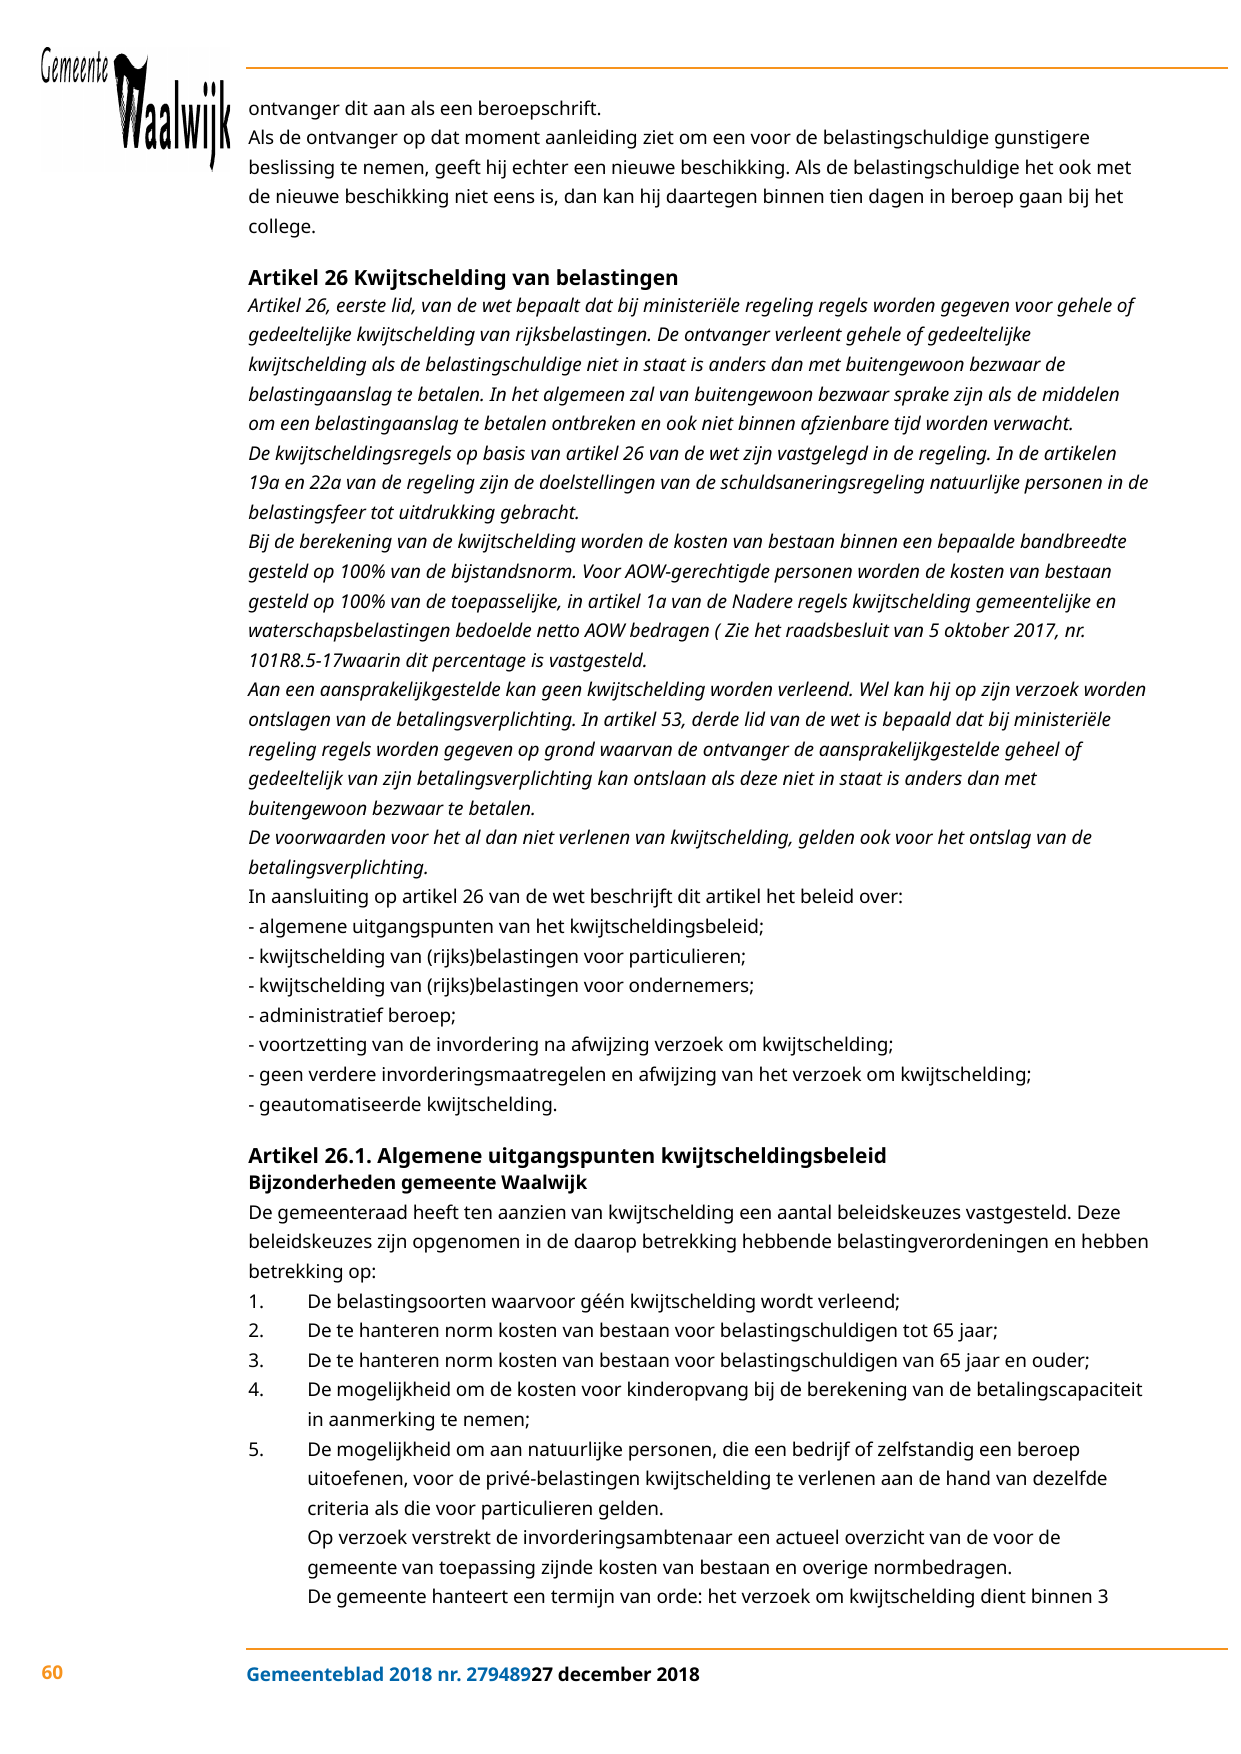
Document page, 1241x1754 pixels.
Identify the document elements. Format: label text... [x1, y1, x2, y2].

text Artikel 26, eerste lid, van de wet bepaalt dat bij ministeriële regeling regels worden gegeven voor gehele of gedeeltelijke kwijtschelding van rijksbelastingen. De ontvanger verleent gehele of gedeeltelijke kwijtschelding als de belastingschuldige niet in staat is anders dan met buitengewoon bezwaar de belastingaanslag te betalen. In het algemeen zal van buitengewoon bezwaar sprake zijn als de middelen om een belastingaanslag te betalen ontbreken en ook niet binnen afzienbare tijd worden verwacht. [248, 292, 1152, 436]
list De mogelijkheid om de kosten voor kinderopvang bij de berekening van de betalingscapaciteit in aanmerking te nemen; [248, 1377, 1152, 1432]
text - voortzetting van de invordering na afwijzing verzoek om kwijtschelding; [248, 1032, 1152, 1057]
list De mogelijkheid om aan natuurlijke personen, die een bedrijf of zelfstandig een beroep uitoefenen, voor de privé-belastingen kwijtschelding te verlenen aan de hand van dezelfde criteria als die voor particulieren gelden. [248, 1436, 1152, 1521]
text Als de ontvanger op dat moment aanleiding ziet om een voor de belastingschuldige gunstigere beslissing te nemen, geeft hij echter een nieuwe beschikking. Als de belastingschuldige het ook met de nieuwe beschikking niet eens is, dan kan hij daartegen binnen tien dagen in beroep gaan bij het college. [248, 124, 1152, 239]
picture [41, 47, 231, 172]
text - geen verdere invorderingsmaatregelen en afwijzing van het verzoek om kwijtschelding; [248, 1061, 1152, 1087]
text Artikel 26.1. Algemene uitgangspunten kwijtscheldingsbeleid [248, 1141, 1152, 1169]
text - algemene uitgangspunten van het kwijtscheldingsbeleid; [248, 913, 1152, 939]
list De gemeente hanteert een termijn van orde: het verzoek om kwijtschelding dient binnen 3 [248, 1584, 1152, 1609]
list De te hanteren norm kosten van bestaan voor belastingschuldigen tot 65 jaar; [248, 1317, 1152, 1343]
list De te hanteren norm kosten van bestaan voor belastingschuldigen van 65 jaar en ouder; [248, 1347, 1152, 1373]
text Artikel 26 Kwijtschelding van belastingen [248, 263, 1152, 292]
text De voorwaarden voor het al dan niet verlenen van kwijtschelding, gelden ook voor het ontslag van de betalingsverplichting. [248, 824, 1152, 880]
text - geautomatiseerde kwijtschelding. [248, 1091, 1152, 1116]
text Bij de berekening van de kwijtschelding worden de kosten van bestaan binnen een bepaalde bandbreedte gesteld op 100% van de bijstandsnorm. Voor AOW-gerechtigde personen worden de kosten van bestaan gesteld op 100% van de toepasselijke, in artikel 1a van de Nadere regels kwijtschelding gemeentelijke en waterschapsbelastingen bedoelde netto AOW bedragen ( Zie het raadsbesluit van 5 oktober 2017, nr. 101R8.5-17waarin dit percentage is vastgesteld. [248, 529, 1152, 673]
text Bijzonderheden gemeente Waalwijk [248, 1169, 1152, 1195]
text De gemeenteraad heeft ten aanzien van kwijtschelding een aantal beleidskeuzes vastgesteld. Deze beleidskeuzes zijn opgenomen in de daarop betrekking hebbende belastingverordeningen en hebben betrekking op: [248, 1199, 1152, 1284]
list Op verzoek verstrekt de invorderingsambtenaar een actueel overzicht van de voor de gemeente van toepassing zijnde kosten van bestaan en overige normbedragen. [248, 1524, 1152, 1580]
text Aan een aansprakelijkgestelde kan geen kwijtschelding worden verleend. Wel kan hij op zijn verzoek worden ontslagen van de betalingsverplichting. In artikel 53, derde lid van de wet is bepaald dat bij ministeriële regeling regels worden gegeven op grond waarvan de ontvanger de aansprakelijkgestelde geheel of gedeeltelijk van zijn betalingsverplichting kan ontslaan als deze niet in staat is anders dan met buitengewoon bezwaar te betalen. [248, 677, 1152, 821]
text - administratief beroep; [248, 1002, 1152, 1028]
text ontvanger dit aan als een beroepschrift. [248, 95, 1152, 121]
text - kwijtschelding van (rijks)belastingen voor ondernemers; [248, 972, 1152, 998]
list De belastingsoorten waarvoor géén kwijtschelding wordt verleend; [248, 1288, 1152, 1314]
text In aansluiting op artikel 26 van de wet beschrijft dit artikel het beleid over: [248, 884, 1152, 909]
text De kwijtscheldingsregels op basis van artikel 26 van de wet zijn vastgelegd in de regeling. In de artikelen 19a en 22a van de regeling zijn de doelstellingen van de schuldsaneringsregeling natuurlijke personen in de belastingsfeer tot uitdrukking gebracht. [248, 440, 1152, 525]
text - kwijtschelding van (rijks)belastingen voor particulieren; [248, 943, 1152, 968]
